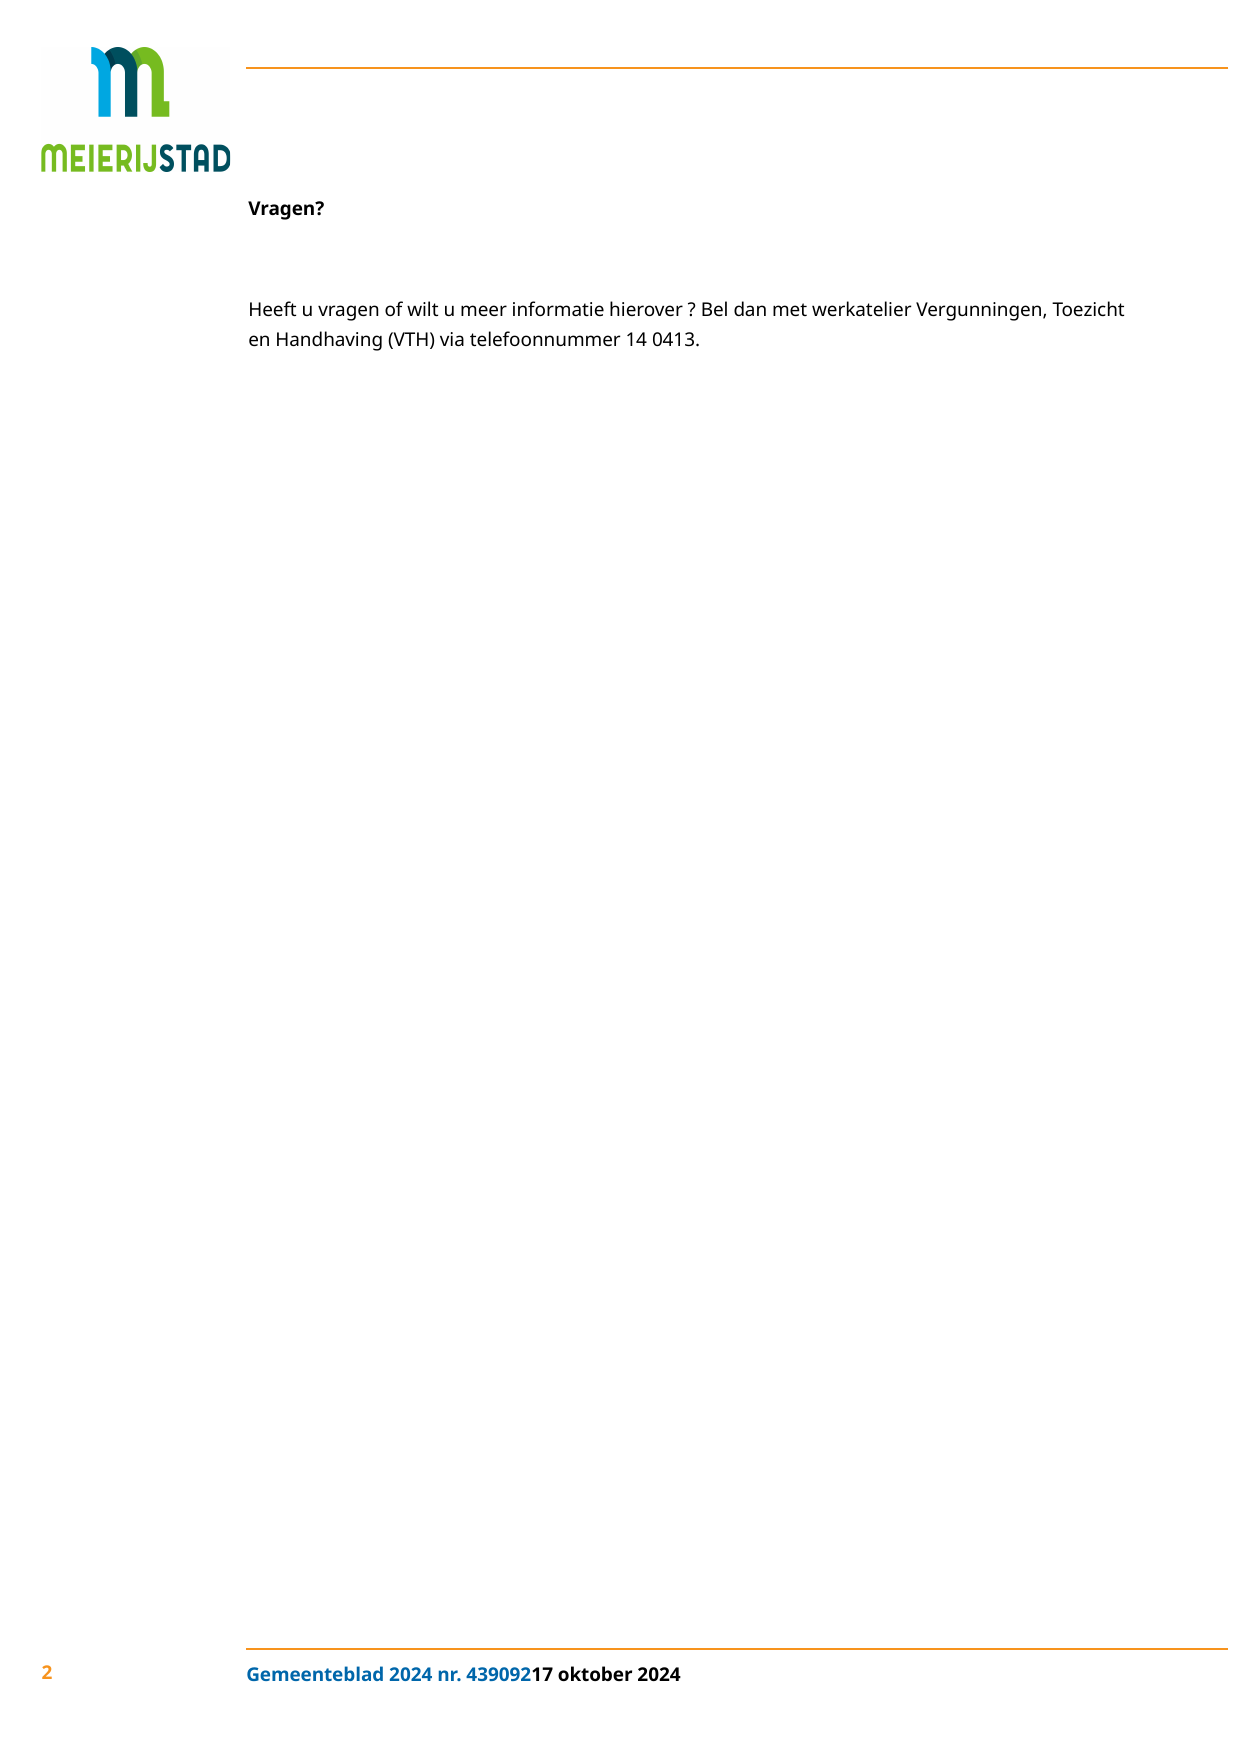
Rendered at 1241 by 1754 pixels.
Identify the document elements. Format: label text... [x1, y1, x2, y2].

text Vragen? [248, 196, 1152, 221]
picture [41, 47, 231, 172]
text Heeft u vragen of wilt u meer informatie hierover ? Bel dan met werkatelier Vergunningen, Toezicht en Handhaving (VTH) via telefoonnummer 14 0413. [248, 296, 1152, 352]
